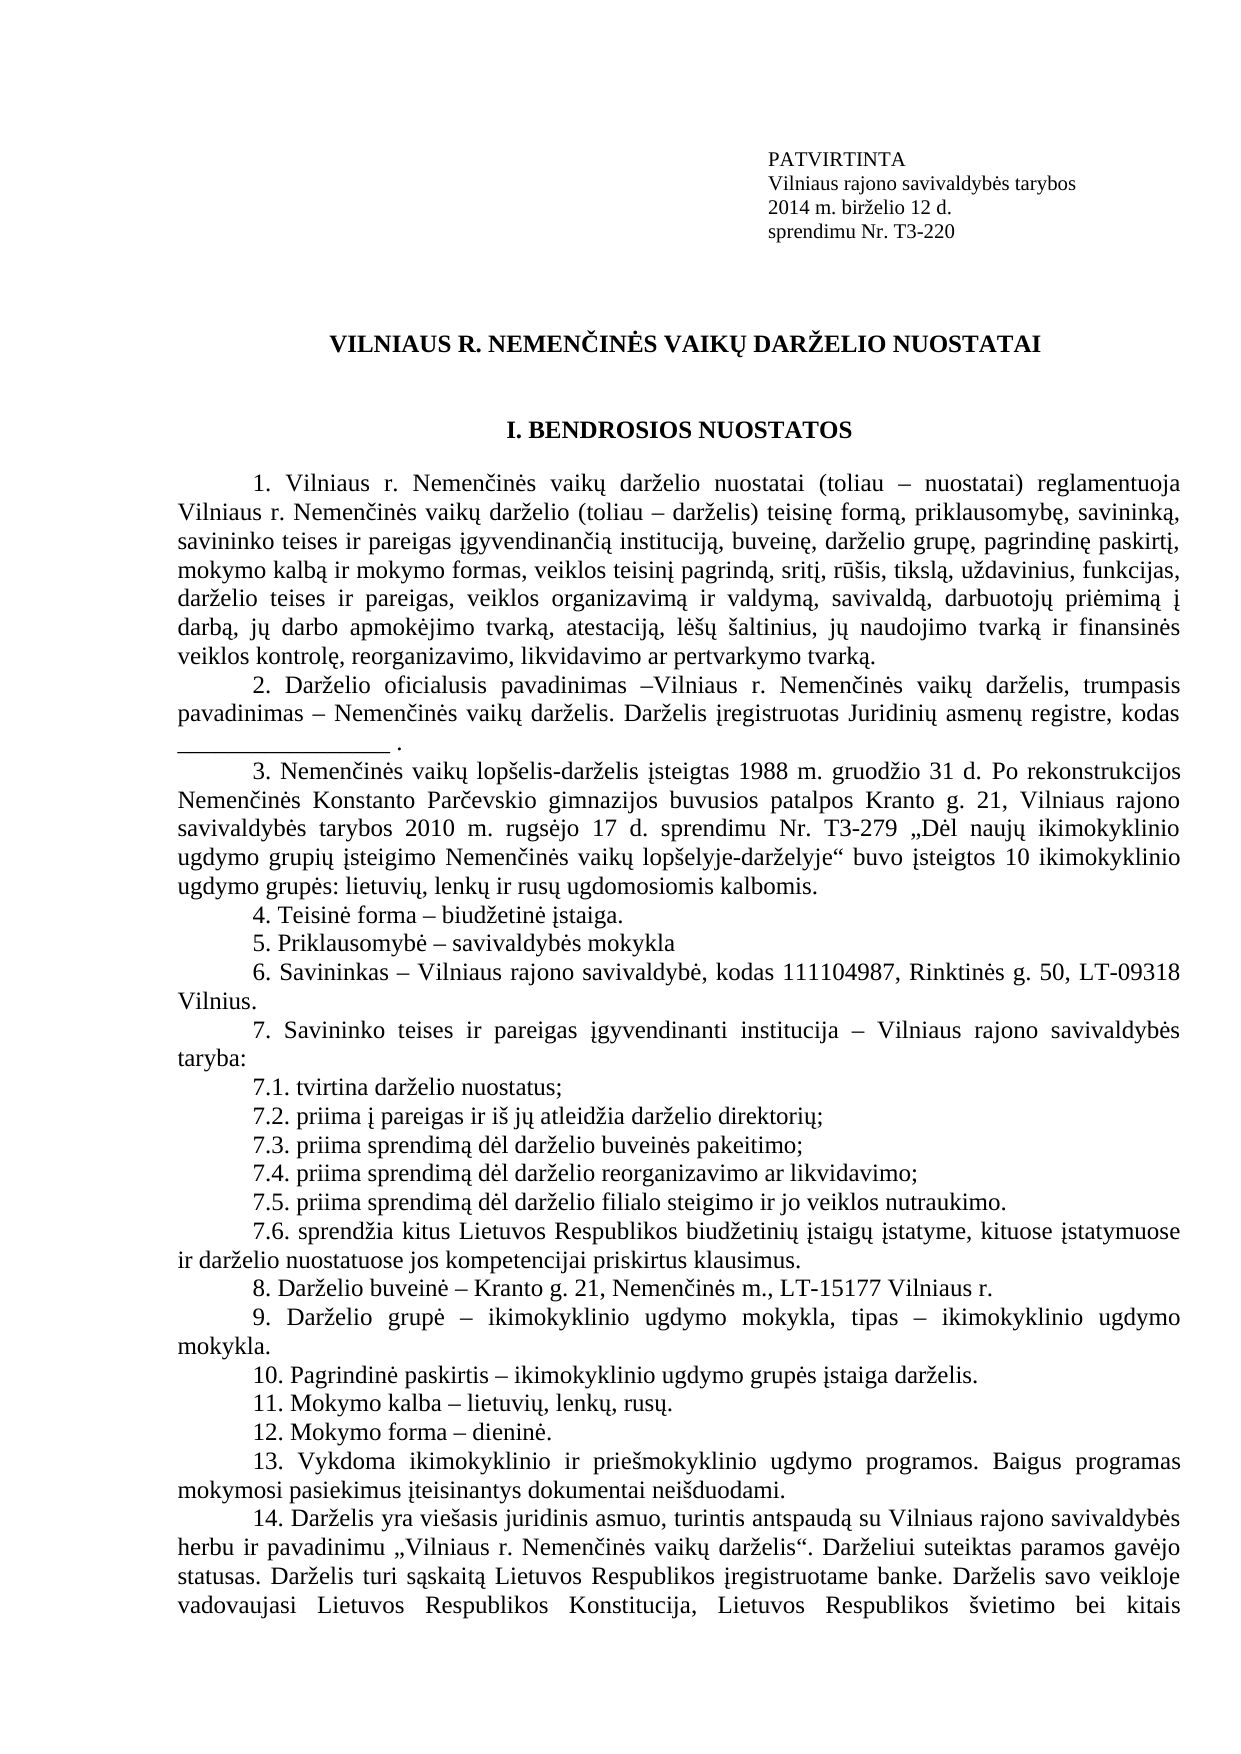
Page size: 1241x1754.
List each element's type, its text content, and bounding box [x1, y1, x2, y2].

text I. BENDROSIOS NUOSTATOS [177, 416, 1181, 444]
text PATVIRTINTA [768, 147, 1181, 171]
text 8. Darželio buveinė – Kranto g. 21, Nemenčinės m., LT-15177 Vilniaus r. [177, 1273, 1181, 1302]
text VILNIAUS R. NEMENČINĖS VAIKŲ DARŽELIO NUOSTATAI [190, 329, 1181, 358]
text 7.1. tvirtina darželio nuostatus; [177, 1072, 1181, 1101]
text Vilniaus rajono savivaldybės tarybos [768, 171, 1181, 195]
text 14. Darželis yra viešasis juridinis asmuo, turintis antspaudą su Vilniaus rajono savivaldybės herbu ir pavadinimu „Vilniaus r. Nemenčinės vaikų darželis“. Darželiui suteiktas paramos gavėjo statusas. Darželis turi sąskaitą Lietuvos Respublikos įregistruotame banke. Darželis savo veikloje vadovaujasi Lietuvos Respublikos Konstitucija, Lietuvos Respublikos švietimo bei kitais [177, 1503, 1181, 1618]
text 7.5. priima sprendimą dėl darželio filialo steigimo ir jo veiklos nutraukimo. [177, 1187, 1181, 1216]
text 6. Savininkas – Vilniaus rajono savivaldybė, kodas 111104987, Rinktinės g. 50, LT-09318 Vilnius. [177, 957, 1181, 1015]
text 12. Mokymo forma – dieninė. [177, 1417, 1181, 1446]
text 7.2. priima į pareigas ir iš jų atleidžia darželio direktorių; [177, 1101, 1181, 1130]
text 2014 m. birželio 12 d. [768, 195, 1181, 219]
text 4. Teisinė forma – biudžetinė įstaiga. [177, 900, 1181, 928]
text 9. Darželio grupė – ikimokyklinio ugdymo mokykla, tipas – ikimokyklinio ugdymo mokykla. [177, 1302, 1181, 1360]
text 7.3. priima sprendimą dėl darželio buveinės pakeitimo; [177, 1130, 1181, 1158]
text 7.4. priima sprendimą dėl darželio reorganizavimo ar likvidavimo; [177, 1158, 1181, 1187]
text 13. Vykdoma ikimokyklinio ir priešmokyklinio ugdymo programos. Baigus programas mokymosi pasiekimus įteisinantys dokumentai neišduodami. [177, 1446, 1181, 1503]
text 7. Savininko teises ir pareigas įgyvendinanti institucija – Vilniaus rajono savivaldybės taryba: [177, 1015, 1181, 1072]
text sprendimu Nr. T3-220 [768, 219, 1181, 243]
text 5. Priklausomybė – savivaldybės mokykla [177, 928, 1181, 957]
text 10. Pagrindinė paskirtis – ikimokyklinio ugdymo grupės įstaiga darželis. [177, 1360, 1181, 1388]
text 1. Vilniaus r. Nemenčinės vaikų darželio nuostatai (toliau – nuostatai) reglamentuoja Vilniaus r. Nemenčinės vaikų darželio (toliau – darželis) teisinę formą, priklausomybę, savininką, savininko teises ir pareigas įgyvendinančią instituciją, buveinę, darželio grupę, pagrindinę paskirtį, mokymo kalbą ir mokymo formas, veiklos teisinį pagrindą, sritį, rūšis, tikslą, uždavinius, funkcijas, darželio teises ir pareigas, veiklos organizavimą ir valdymą, savivaldą, darbuotojų priėmimą į darbą, jų darbo apmokėjimo tvarką, atestaciją, lėšų šaltinius, jų naudojimo tvarką ir finansinės veiklos kontrolę, reorganizavimo, likvidavimo ar pertvarkymo tvarką. [177, 468, 1181, 670]
text 2. Darželio oficialusis pavadinimas –Vilniaus r. Nemenčinės vaikų darželis, trumpasis pavadinimas – Nemenčinės vaikų darželis. Darželis įregistruotas Juridinių asmenų registre, kodas _________________ . [177, 670, 1181, 756]
text 7.6. sprendžia kitus Lietuvos Respublikos biudžetinių įstaigų įstatyme, kituose įstatymuose ir darželio nuostatuose jos kompetencijai priskirtus klausimus. [177, 1216, 1181, 1273]
text 3. Nemenčinės vaikų lopšelis-darželis įsteigtas 1988 m. gruodžio 31 d. Po rekonstrukcijos Nemenčinės Konstanto Parčevskio gimnazijos buvusios patalpos Kranto g. 21, Vilniaus rajono savivaldybės tarybos 2010 m. rugsėjo 17 d. sprendimu Nr. T3-279 „Dėl naujų ikimokyklinio ugdymo grupių įsteigimo Nemenčinės vaikų lopšelyje-darželyje“ buvo įsteigtos 10 ikimokyklinio ugdymo grupės: lietuvių, lenkų ir rusų ugdomosiomis kalbomis. [177, 756, 1181, 900]
text 11. Mokymo kalba – lietuvių, lenkų, rusų. [177, 1388, 1181, 1417]
